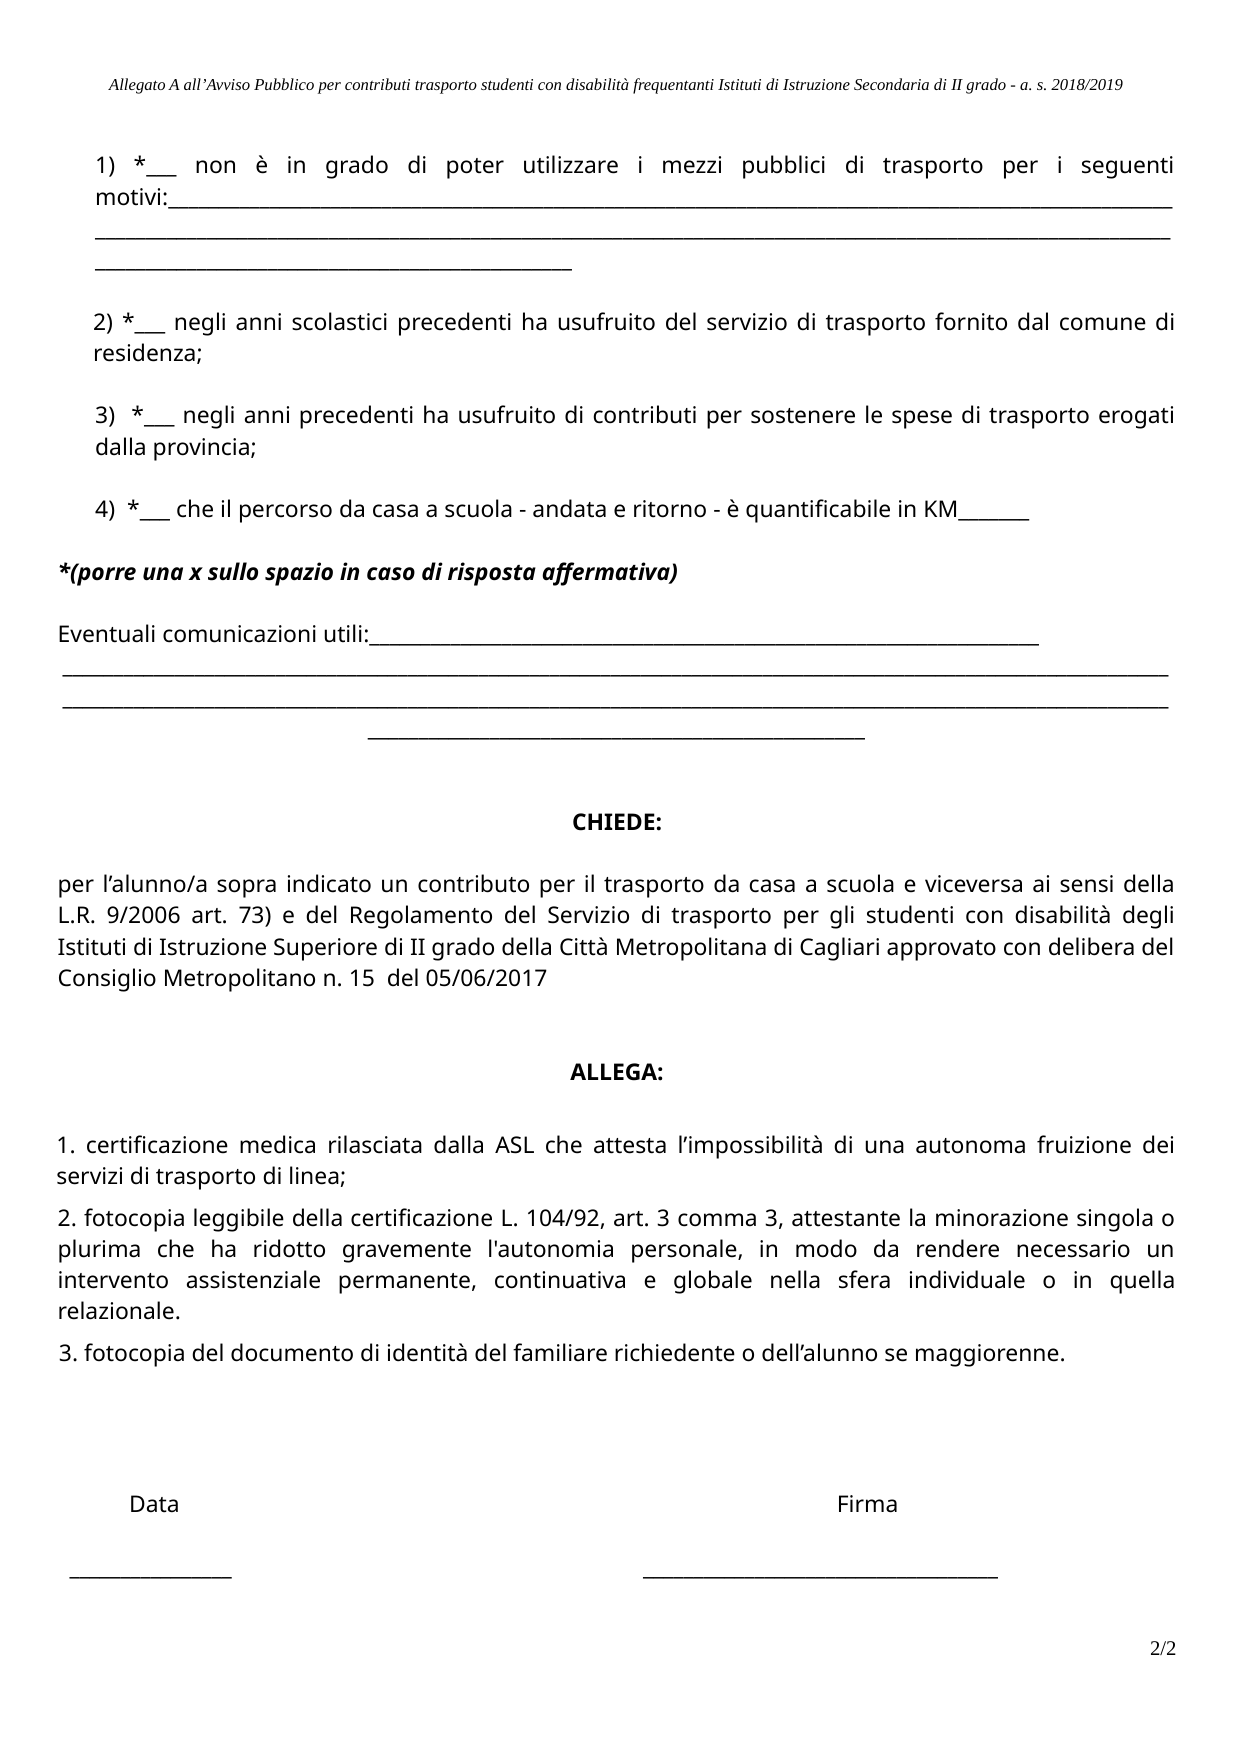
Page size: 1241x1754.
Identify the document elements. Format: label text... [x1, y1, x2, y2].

text Eventuali comunicazioni utili:__________________________________________________________________ [57, 618, 1176, 649]
text 2. fotocopia leggibile della certificazione L. 104/92, art. 3 comma 3, attestante la minorazione singola o plurima che ha ridotto gravemente l'autonomia personale, in modo da rendere necessario un intervento assistenziale permanente, continuativa e globale nella sfera individuale o in quella relazionale. [57, 1201, 1176, 1326]
text Data Firma [57, 1488, 1176, 1519]
text ________________ ___________________________________ [57, 1551, 1176, 1582]
text 4) *___ che il percorso da casa a scuola - andata e ritorno - è quantificabile in KM_______ [95, 493, 1176, 524]
text ___________________________________________________________________________________________________________________________________________________________________________________________________________________________________________________________________________ [57, 649, 1176, 743]
text ALLEGA: [57, 1056, 1176, 1087]
text *(porre una x sullo spazio in caso di risposta affermativa) [57, 556, 1176, 587]
text 2) *___ negli anni scolastici precedenti ha usufruito del servizio di trasporto fornito dal comune di residenza; [93, 306, 1176, 368]
text 3. fotocopia del documento di identità del familiare richiedente o dell’alunno se maggiorenne. [59, 1337, 1176, 1368]
text 1. certificazione medica rilasciata dalla ASL che attesta l’impossibilità di una autonoma fruizione dei servizi di trasporto di linea; [56, 1128, 1176, 1191]
text per l’alunno/a sopra indicato un contributo per il trasporto da casa a scuola e viceversa ai sensi della L.R. 9/2006 art. 73) e del Regolamento del Servizio di trasporto per gli studenti con disabilità degli Istituti di Istruzione Superiore di II grado della Città Metropolitana di Cagliari approvato con delibera del Consiglio Metropolitano n. 15 del 05/06/2017 [57, 868, 1176, 993]
text 3) *___ negli anni precedenti ha usufruito di contributi per sostenere le spese di trasporto erogati dalla provincia; [95, 399, 1176, 462]
text CHIEDE: [57, 806, 1176, 837]
text 1) *___ non è in grado di poter utilizzare i mezzi pubblici di trasporto per i seguenti motivi:____________________________________________________________________________________________________________________________________________________________________________________________________________________________________________________________ [95, 149, 1176, 274]
